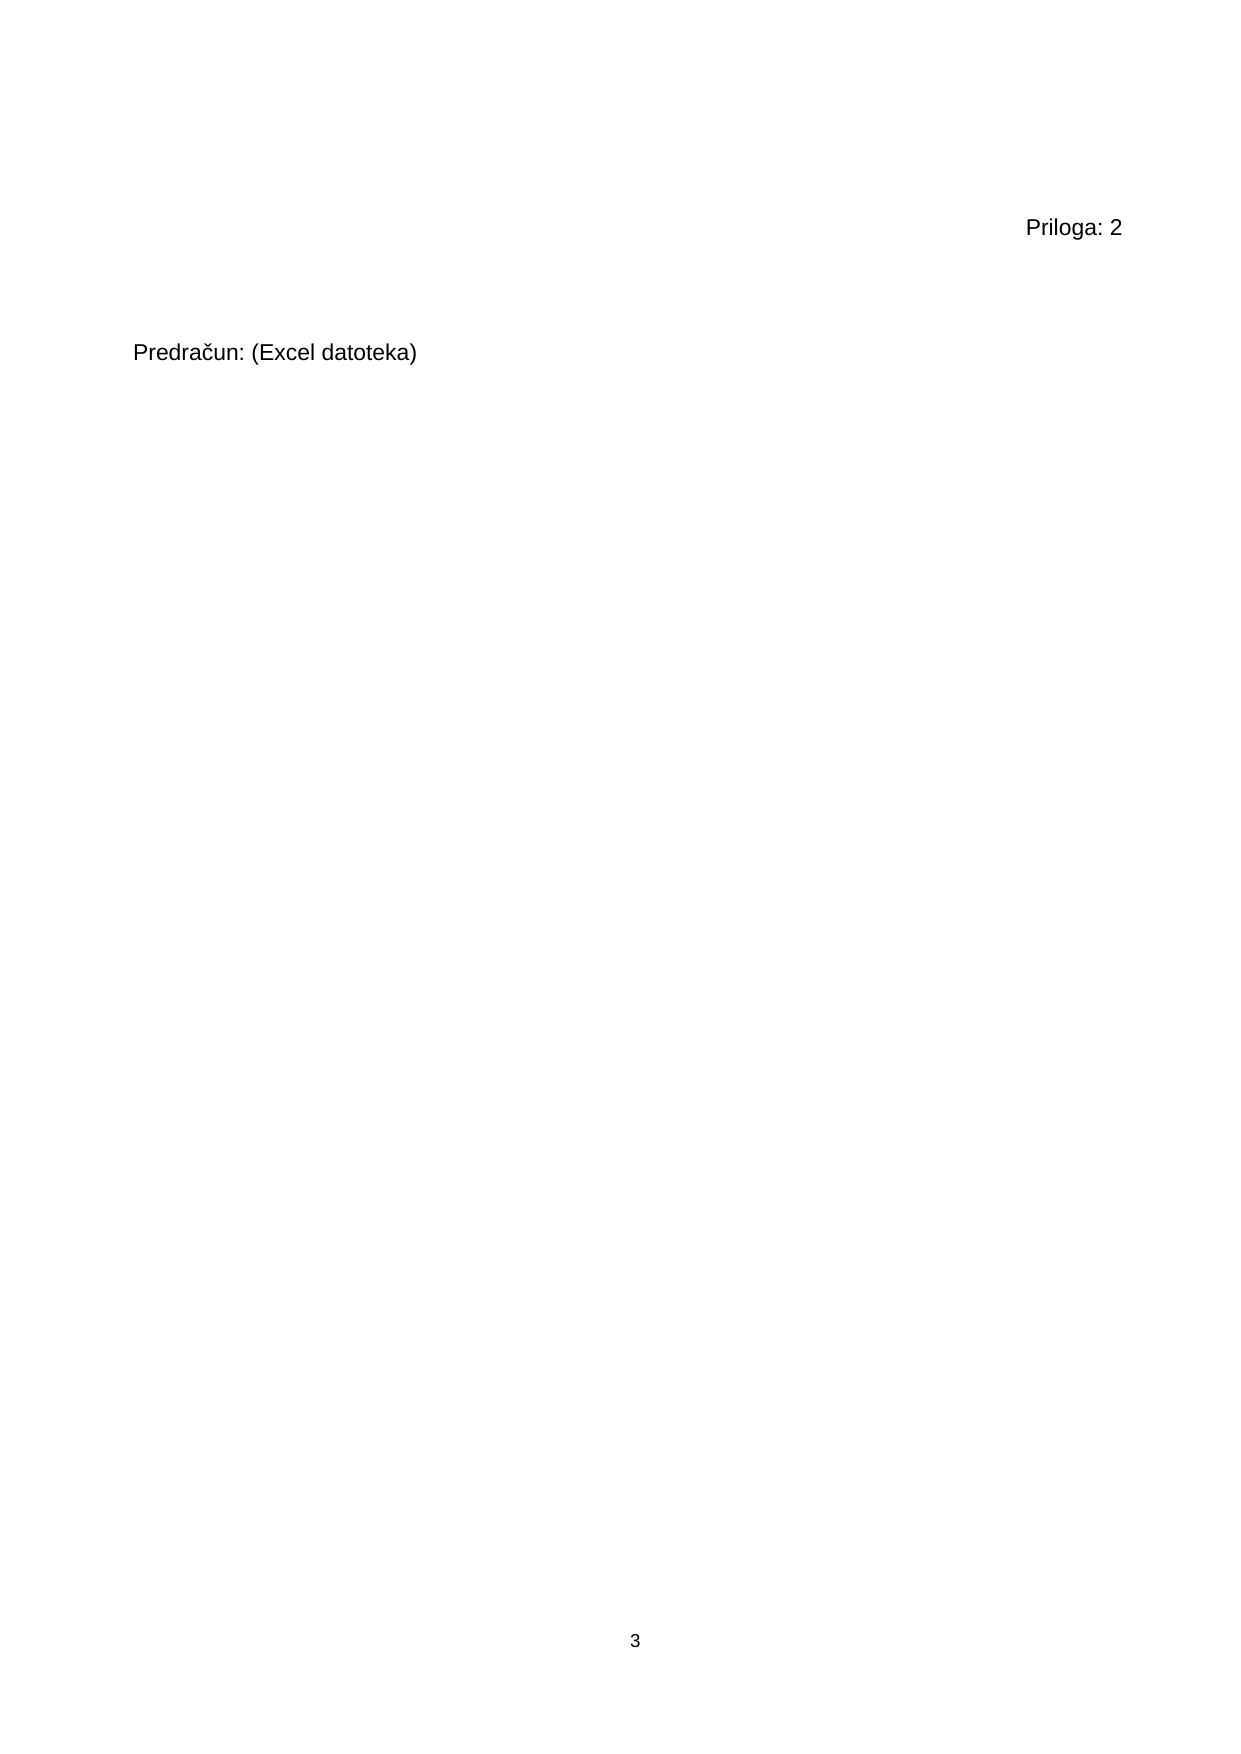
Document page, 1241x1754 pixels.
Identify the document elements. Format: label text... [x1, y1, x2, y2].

text Priloga: 2 [133, 210, 1122, 241]
text Predračun: (Excel datoteka) [133, 335, 1122, 366]
